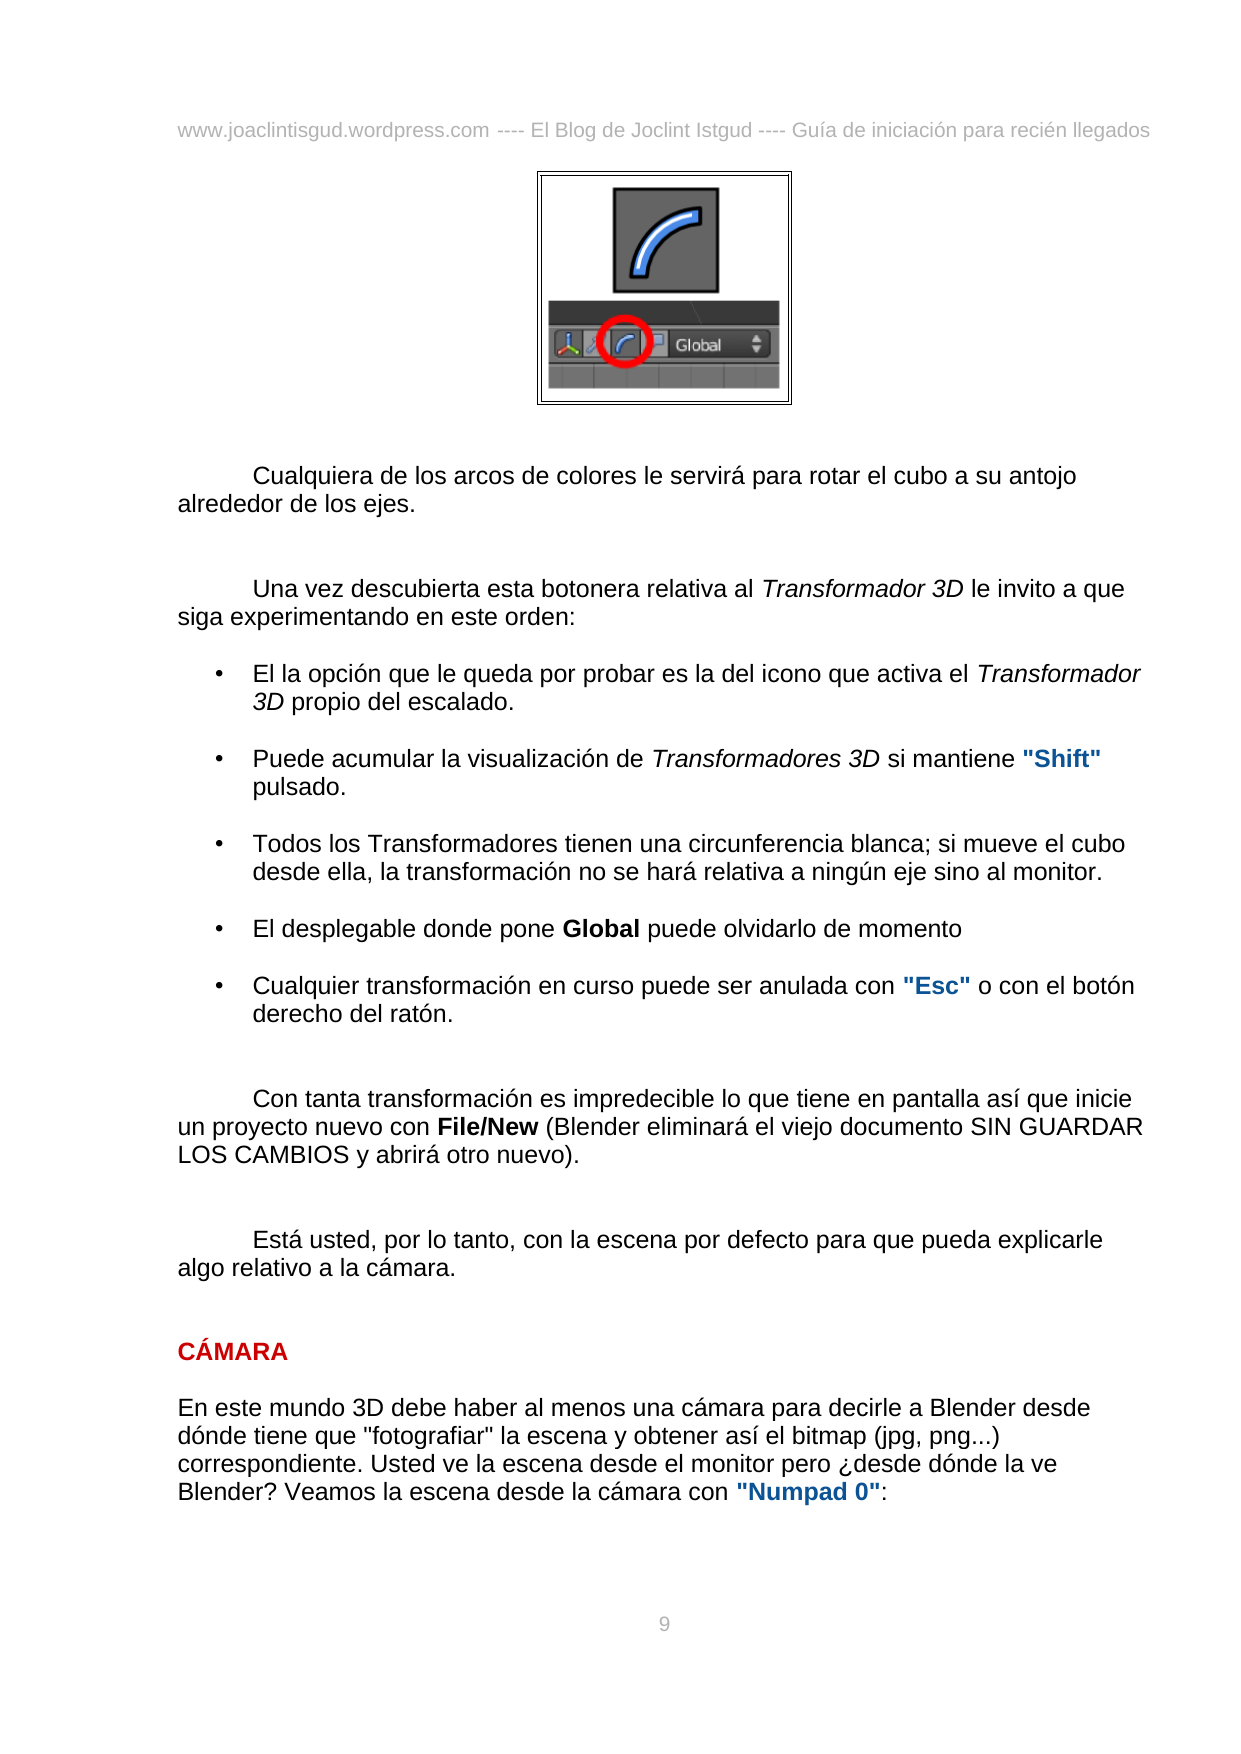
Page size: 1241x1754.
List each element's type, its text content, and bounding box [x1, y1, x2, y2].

list El desplegable donde pone Global puede olvidarlo de momento [962, 915, 1152, 943]
text Está usted, por lo tanto, con la escena por defecto para que pueda explicarle algo relativo a la cámara. CÁMARA En este mundo 3D debe haber al menos una cámara para decirle a Blender desde dónde tiene que "fotografiar" la escena y obtener así el bitmap (jpg, png...) correspondiente. Usted ve la escena desde el monitor pero ¿desde dónde la ve Blender? Veamos la escena desde la cámara con "Numpad 0": [177, 1226, 1152, 1533]
picture [543, 177, 786, 398]
list El la opción que le queda por probar es la del icono que activa el Transformador 3D propio del escalado. [515, 660, 1152, 716]
list Puede acumular la visualización de Transformadores 3D si mantiene "Shift" pulsado. [215, 745, 252, 801]
list Puede acumular la visualización de Transformadores 3D si mantiene "Shift" pulsado. [347, 745, 1152, 801]
text Cualquiera de los arcos de colores le servirá para rotar el cubo a su antojo alrededor de los ejes. [252, 462, 1152, 546]
list Cualquier transformación en curso puede ser anulada con "Esc" o con el botón derecho del ratón. [461, 972, 1152, 1028]
text Con tanta transformación es impredecible lo que tiene en pantalla así que inicie un proyecto nuevo con File/New (Blender eliminará el viejo documento SIN GUARDAR LOS CAMBIOS y abrirá otro nuevo). [177, 1057, 1152, 1197]
list Cualquier transformación en curso puede ser anulada con "Esc" o con el botón derecho del ratón. [215, 972, 252, 1028]
text Una vez descubierta esta botonera relativa al Transformador 3D le invito a que siga experimentando en este orden: [583, 575, 1152, 631]
